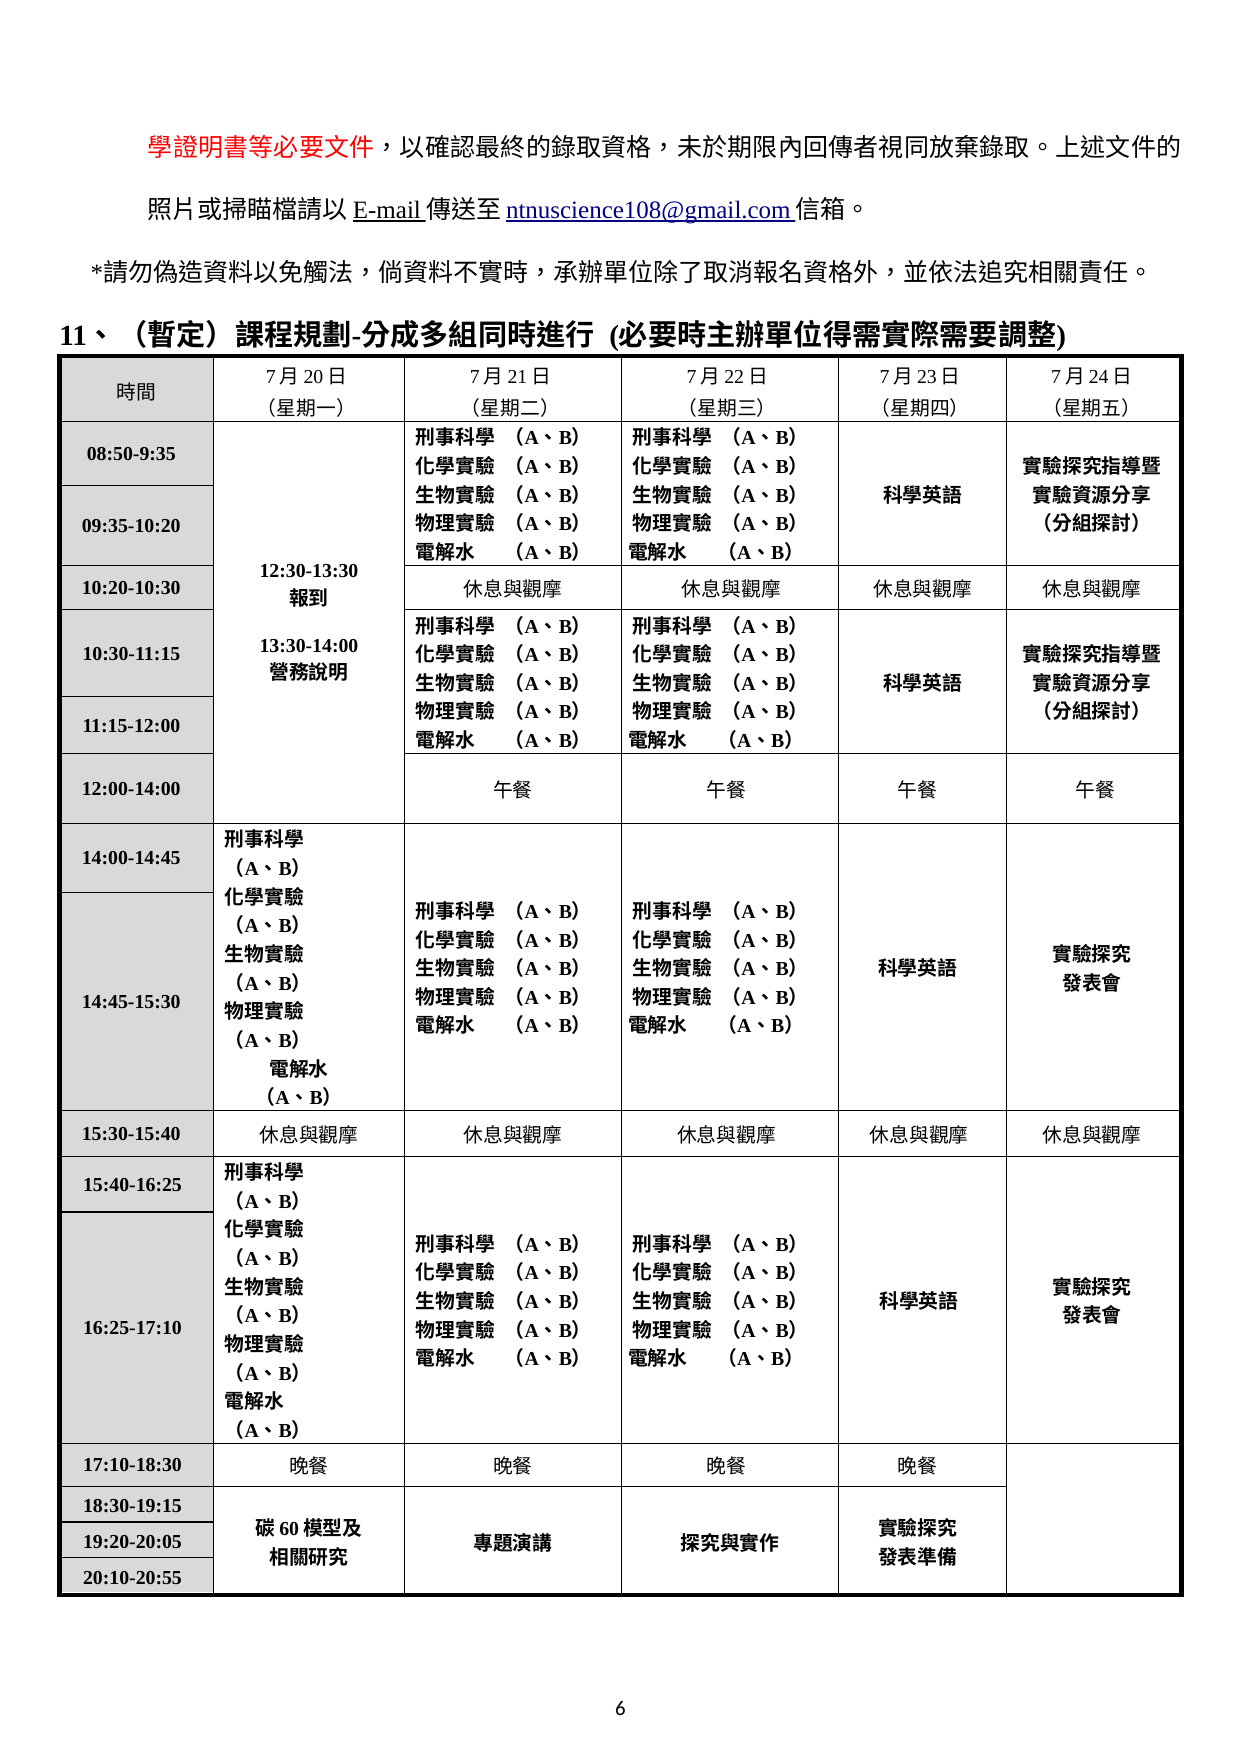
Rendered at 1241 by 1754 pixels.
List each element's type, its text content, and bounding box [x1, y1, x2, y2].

table_cell 17:10-18:30 [62, 1444, 213, 1486]
table_header 7月23日 （星期四） [839, 358, 1006, 421]
table_header 7月24日 （星期五） [1007, 358, 1179, 421]
table_cell 10:20-10:30 [62, 566, 213, 609]
table_cell 晚餐 [622, 1444, 838, 1486]
table_cell 碳60模型及 相關研究 [214, 1487, 404, 1592]
table_cell 探究與實作 [622, 1487, 838, 1592]
table_cell 休息與觀摩 [839, 1111, 1006, 1156]
table_header 時間 [62, 358, 213, 421]
table_cell 科學英語 [839, 422, 1006, 565]
table_cell 科學英語 [839, 1157, 1006, 1443]
table_cell 刑事科學 （A、B） 化學實驗 （A、B） 生物實驗 （A、B） 物理實驗 （A、B） 電解水 （A、B） [214, 824, 404, 1110]
table_cell 午餐 [1007, 754, 1179, 823]
table_cell 休息與觀摩 [622, 566, 838, 609]
table_cell 晚餐 [405, 1444, 621, 1486]
table_cell 實驗探究指導暨 實驗資源分享 （分組探討） [1007, 422, 1179, 565]
table_cell 08:50-9:35 [62, 422, 213, 485]
table_cell 刑事科學 （A、B） 化學實驗 （A、B） 生物實驗 （A、B） 物理實驗 （A、B） 電解水 （A、B） [622, 1157, 838, 1443]
table_cell 刑事科學 （A、B） 化學實驗 （A、B） 生物實驗 （A、B） 物理實驗 （A、B） 電解水 （A、B） [622, 824, 838, 1110]
text *請勿偽造資料以免觸法，倘資料不實時，承辦單位除了取消報名資格外，並依法追究相關責任。 [59, 229, 1181, 291]
table_cell 刑事科學 （A、B） 化學實驗 （A、B） 生物實驗 （A、B） 物理實驗 （A、B） 電解水 （A、B） [214, 1157, 404, 1443]
table_cell 午餐 [405, 754, 621, 823]
table_cell 12:00-14:00 [62, 754, 213, 823]
table_cell 休息與觀摩 [214, 1111, 404, 1156]
table_cell 刑事科學 （A、B） 化學實驗 （A、B） 生物實驗 （A、B） 物理實驗 （A、B） 電解水 （A、B） [405, 422, 621, 565]
table_cell 休息與觀摩 [405, 566, 621, 609]
table_header 7月20日 （星期一） [214, 358, 404, 421]
table_cell 18:30-19:15 [62, 1487, 213, 1521]
table_cell 晚餐 [839, 1444, 1006, 1486]
table_header 7月22日 （星期三） [622, 358, 838, 421]
table_cell 實驗探究 發表會 [1007, 824, 1179, 1110]
table_cell [1007, 1444, 1179, 1592]
table_cell 午餐 [839, 754, 1006, 823]
table_cell 實驗探究指導暨 實驗資源分享 （分組探討） [1007, 610, 1179, 753]
list （暫定）課程規劃-分成多組同時進行 (必要時主辦單位得需實際需要調整) [59, 291, 1181, 354]
table_cell 專題演講 [405, 1487, 621, 1592]
table_cell 休息與觀摩 [622, 1111, 838, 1156]
table_cell 14:45-15:30 [62, 893, 213, 1110]
table_cell 10:30-11:15 [62, 610, 213, 696]
table_cell 晚餐 [214, 1444, 404, 1486]
table_cell 實驗探究 發表準備 [839, 1487, 1006, 1592]
table_cell 科學英語 [839, 610, 1006, 753]
table_cell 刑事科學 （A、B） 化學實驗 （A、B） 生物實驗 （A、B） 物理實驗 （A、B） 電解水 （A、B） [405, 824, 621, 1110]
table_cell 刑事科學 （A、B） 化學實驗 （A、B） 生物實驗 （A、B） 物理實驗 （A、B） 電解水 （A、B） [622, 422, 838, 565]
table_cell 20:10-20:55 [62, 1558, 213, 1592]
table_cell 14:00-14:45 [62, 824, 213, 892]
table_cell 12:30-13:30 報到 13:30-14:00 營務說明 [214, 422, 404, 823]
list 學證明書等必要文件，以確認最終的錄取資格，未於期限內回傳者視同放棄錄取。上述文件的照片或掃瞄檔請以E-mail傳送至ntnuscience108@gmail.com信箱。 [89, 104, 1181, 229]
table_cell 休息與觀摩 [1007, 1111, 1179, 1156]
table_cell 15:40-16:25 [62, 1157, 213, 1211]
table_cell 休息與觀摩 [839, 566, 1006, 609]
table_cell 實驗探究 發表會 [1007, 1157, 1179, 1443]
table_cell 休息與觀摩 [1007, 566, 1179, 609]
table_header 7月21日 （星期二） [405, 358, 621, 421]
table_cell 刑事科學 （A、B） 化學實驗 （A、B） 生物實驗 （A、B） 物理實驗 （A、B） 電解水 （A、B） [405, 610, 621, 753]
table_cell 19:20-20:05 [62, 1523, 213, 1557]
table_cell 刑事科學 （A、B） 化學實驗 （A、B） 生物實驗 （A、B） 物理實驗 （A、B） 電解水 （A、B） [405, 1157, 621, 1443]
table_cell 科學英語 [839, 824, 1006, 1110]
table_cell 刑事科學 （A、B） 化學實驗 （A、B） 生物實驗 （A、B） 物理實驗 （A、B） 電解水 （A、B） [622, 610, 838, 753]
table_cell 16:25-17:10 [62, 1213, 213, 1443]
table_cell 11:15-12:00 [62, 697, 213, 753]
table_cell 15:30-15:40 [62, 1111, 213, 1156]
table_cell 休息與觀摩 [405, 1111, 621, 1156]
table_cell 09:35-10:20 [62, 486, 213, 565]
table_cell 午餐 [622, 754, 838, 823]
